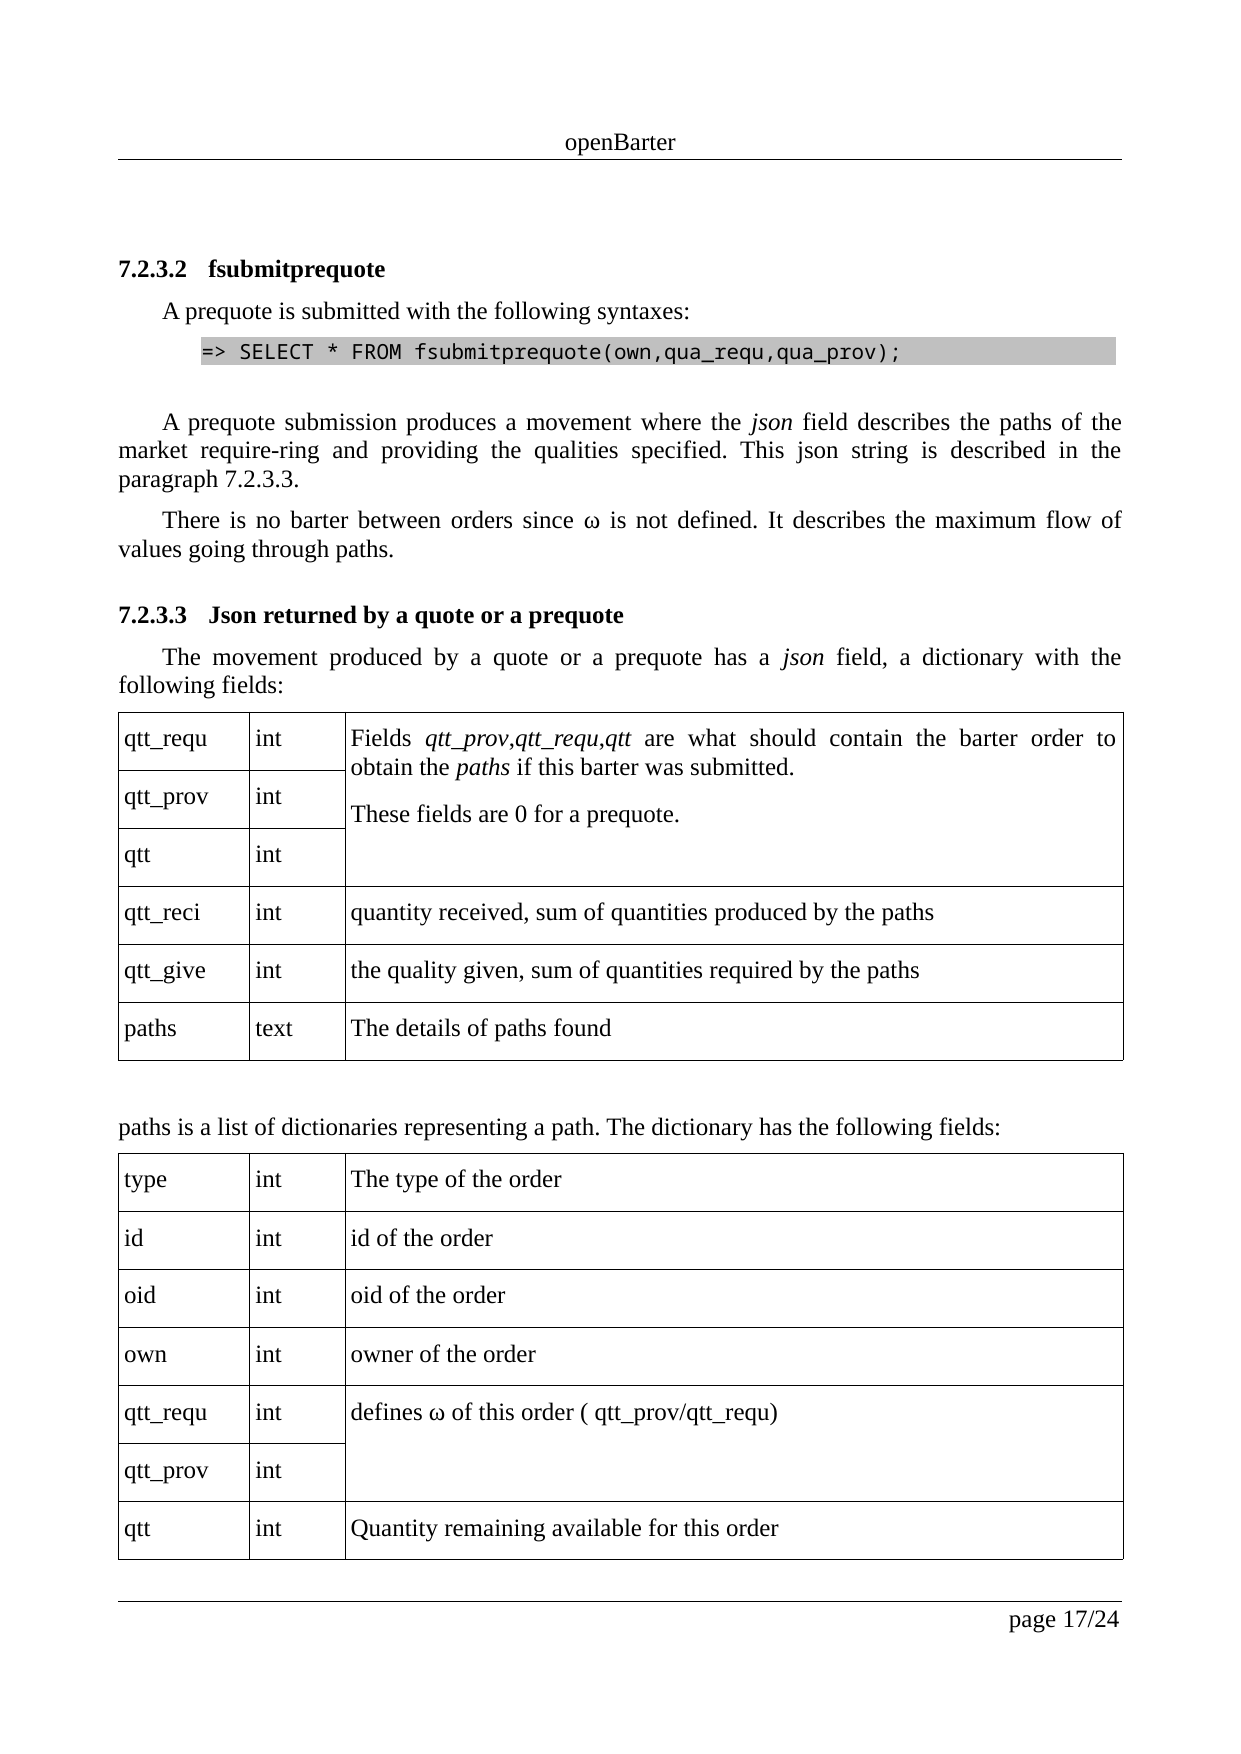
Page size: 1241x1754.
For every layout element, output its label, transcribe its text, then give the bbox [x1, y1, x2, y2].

table_cell int [250, 1444, 345, 1501]
table_header type [119, 1154, 249, 1211]
table_cell qtt_give [119, 945, 249, 1002]
table_cell Quantity remaining available for this order [346, 1502, 1123, 1559]
table_cell text [250, 1003, 345, 1060]
text A prequote submission produces a movement where the json field describes the paths of the market require-ring and providing the qualities specified. This json string is described in the paragraph 7.2.3.3. [118, 407, 1122, 493]
table_cell int [250, 1212, 345, 1269]
table_cell own [119, 1328, 249, 1385]
table_cell oid of the order [346, 1270, 1123, 1327]
table_cell int [250, 829, 345, 886]
table_cell int [250, 1502, 345, 1559]
table_cell int [250, 771, 345, 828]
table_header Fields qtt_prov,qtt_requ,qtt are what should contain the barter order to obtain the paths if this barter was submitted. These fields are 0 for a prequote. [346, 713, 1123, 886]
table_header int [250, 1154, 345, 1211]
text There is no barter between orders since ω is not defined. It describes the maximum flow of values going through paths. [118, 505, 1122, 563]
text => SELECT * FROM fsubmitprequote(own,qua_requ,qua_prov); [201, 337, 1116, 365]
table_cell id of the order [346, 1212, 1123, 1269]
table_cell oid [119, 1270, 249, 1327]
table_cell qtt [119, 1502, 249, 1559]
table_cell defines ω of this order ( qtt_prov/qtt_requ) [346, 1386, 1123, 1501]
table_cell the quality given, sum of quantities required by the paths [346, 945, 1123, 1002]
table_cell int [250, 1328, 345, 1385]
subtitle Json returned by a quote or a prequote [118, 600, 1122, 629]
table_cell int [250, 945, 345, 1002]
table_cell int [250, 1386, 345, 1443]
table_cell qtt [119, 829, 249, 886]
table_cell quantity received, sum of quantities produced by the paths [346, 887, 1123, 944]
table_header int [250, 713, 345, 770]
table_cell paths [119, 1003, 249, 1060]
table_cell qtt_prov [119, 771, 249, 828]
table_cell int [250, 1270, 345, 1327]
table_cell id [119, 1212, 249, 1269]
table_cell qtt_requ [119, 1386, 249, 1443]
text A prequote is submitted with the following syntaxes: [118, 296, 1122, 324]
subtitle fsubmitprequote [118, 254, 1122, 283]
table_header The type of the order [346, 1154, 1123, 1211]
table_cell The details of paths found [346, 1003, 1123, 1060]
text The movement produced by a quote or a prequote has a json field, a dictionary with the following fields: [118, 642, 1122, 699]
table_cell owner of the order [346, 1328, 1123, 1385]
table_cell int [250, 887, 345, 944]
table_cell qtt_reci [119, 887, 249, 944]
table_cell qtt_prov [119, 1444, 249, 1501]
text paths is a list of dictionaries representing a path. The dictionary has the following fields: [118, 1112, 1122, 1141]
table_header qtt_requ [119, 713, 249, 770]
